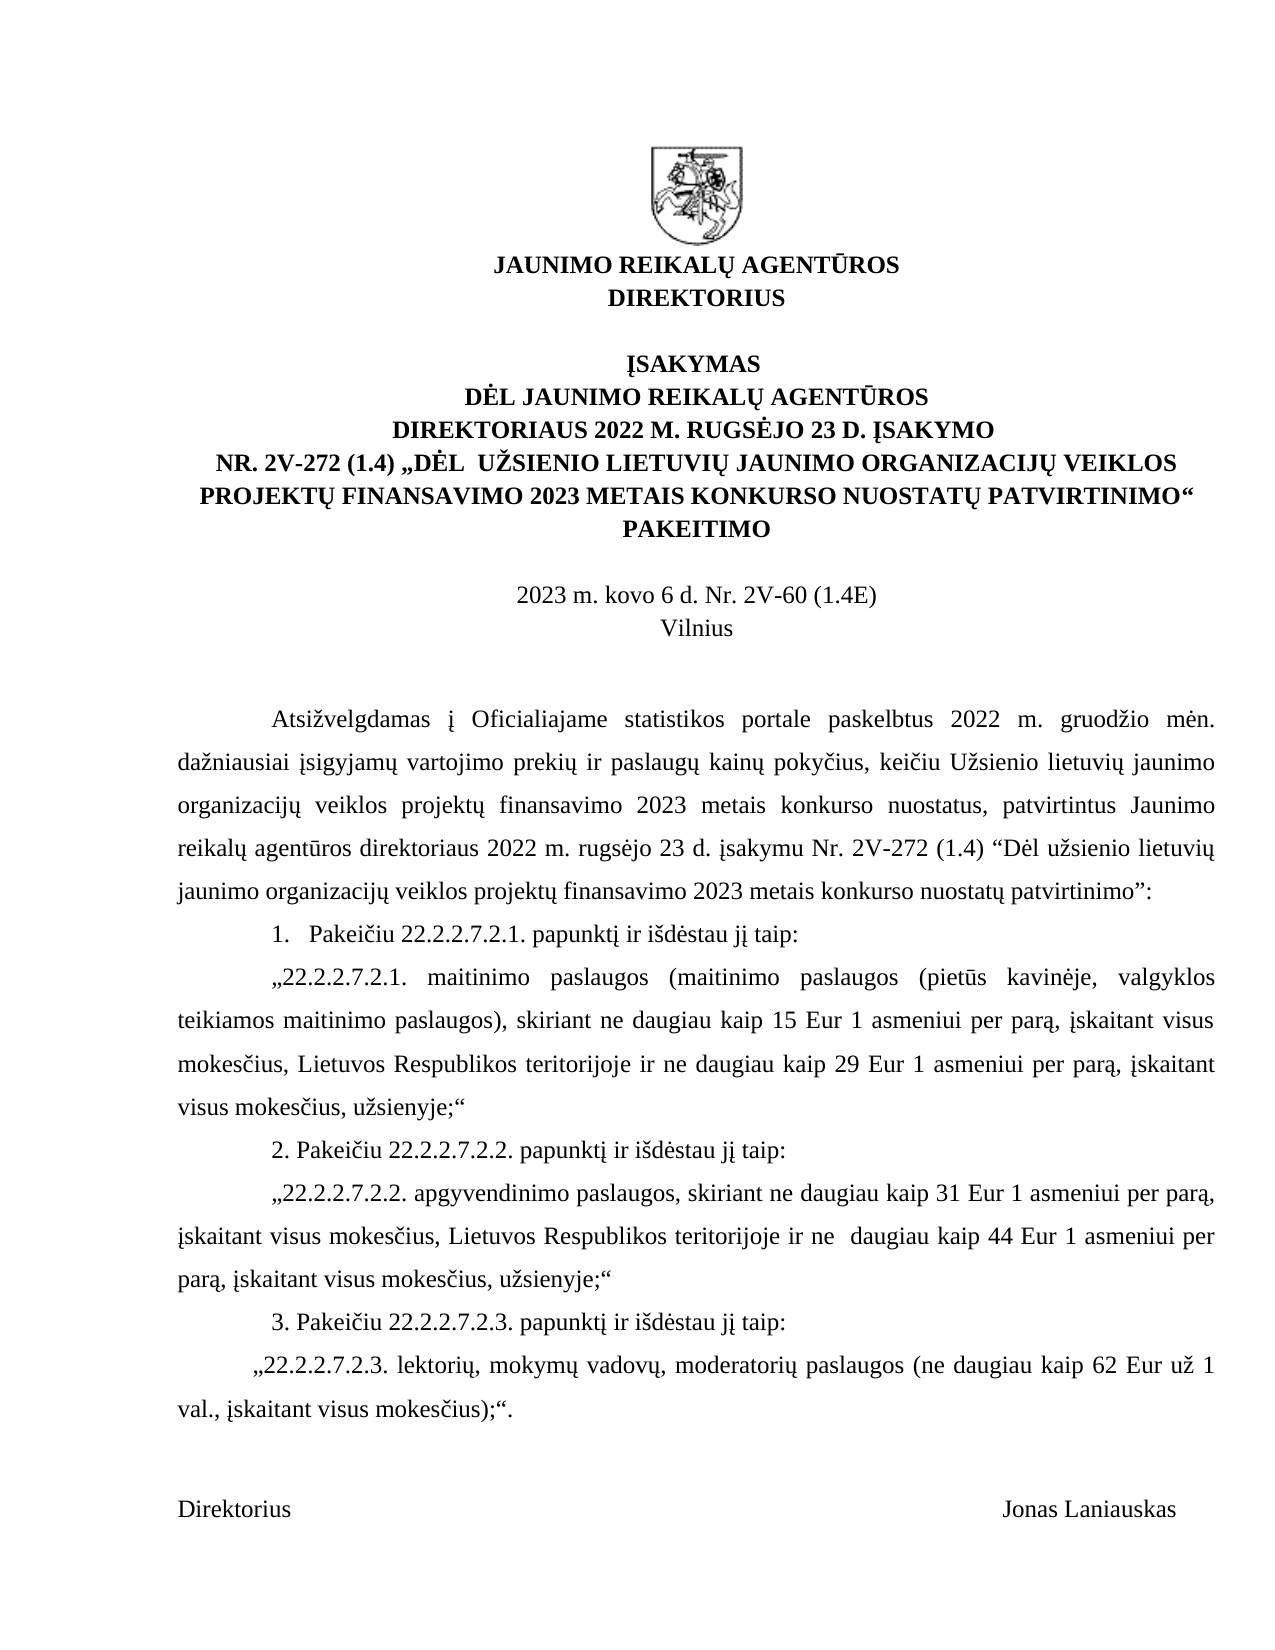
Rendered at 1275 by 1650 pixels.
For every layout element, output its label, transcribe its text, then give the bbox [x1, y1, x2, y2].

text „22.2.2.7.2.2. apgyvendinimo paslaugos, skiriant ne daugiau kaip 31 Eur 1 asmeniui per parą, įskaitant visus mokesčius, Lietuvos Respublikos teritorijoje ir ne daugiau kaip 44 Eur 1 asmeniui per parą, įskaitant visus mokesčius, užsienyje;“ [177, 1178, 1216, 1293]
text „22.2.2.7.2.3. lektorių, mokymų vadovų, moderatorių paslaugos (ne daugiau kaip 62 Eur už 1 val., įskaitant visus mokesčius);“. [177, 1351, 1216, 1422]
text JAUNIMO REIKALŲ AGENTŪROS [177, 250, 1216, 279]
text „22.2.2.7.2.1. maitinimo paslaugos (maitinimo paslaugos (pietūs kavinėje, valgyklos teikiamos maitinimo paslaugos), skiriant ne daugiau kaip 15 Eur 1 asmeniui per parą, įskaitant visus mokesčius, Lietuvos Respublikos teritorijoje ir ne daugiau kaip 29 Eur 1 asmeniui per parą, įskaitant visus mokesčius, užsienyje;“ [177, 962, 1216, 1121]
text direktorius [177, 283, 1216, 312]
text 3. Pakeičiu 22.2.2.7.2.3. papunktį ir išdėstau jį taip: [271, 1307, 1216, 1336]
text Direktorius Jonas Laniauskas [177, 1494, 1216, 1523]
text 2. Pakeičiu 22.2.2.7.2.2. papunktį ir išdėstau jį taip: [271, 1135, 1216, 1164]
text 2023 m. kovo 6 d. Nr. 2V-60 (1.4E) [177, 580, 1216, 609]
text Atsižvelgdamas į Oficialiajame statistikos portale paskelbtus 2022 m. gruodžio mėn. dažniausiai įsigyjamų vartojimo prekių ir paslaugų kainų pokyčius, keičiu Užsienio lietuvių jaunimo organizacijų veiklos projektų finansavimo 2023 metais konkurso nuostatus, patvirtintus Jaunimo reikalų agentūros direktoriaus 2022 m. rugsėjo 23 d. įsakymu Nr. 2V-272 (1.4) “Dėl užsienio lietuvių jaunimo organizacijų veiklos projektų finansavimo 2023 metais konkurso nuostatų patvirtinimo”: [177, 704, 1216, 905]
text NR. 2V-272 (1.4) „DĖL UŽSIENIO LIETUVIŲ JAUNIMO ORGANIZACIJŲ VEIKLOS PROJEKTŲ FINANSAVIMO 2023 METAIS KONKURSO NUOSTATŲ PATVIRTINIMO“ PAKEITIMO [177, 448, 1216, 543]
text DIREKTORIAUS 2022 M. RUGSĖJO 23 D. ĮSAKYMO [177, 415, 1216, 444]
text 1. Pakeičiu 22.2.2.7.2.1. papunktį ir išdėstau jį taip: [271, 919, 1216, 948]
text Vilnius [177, 613, 1216, 642]
text ĮSAKYMAS [177, 349, 1216, 378]
text DĖL JAUNIMO REIKALŲ AGENTŪROS [177, 382, 1216, 411]
